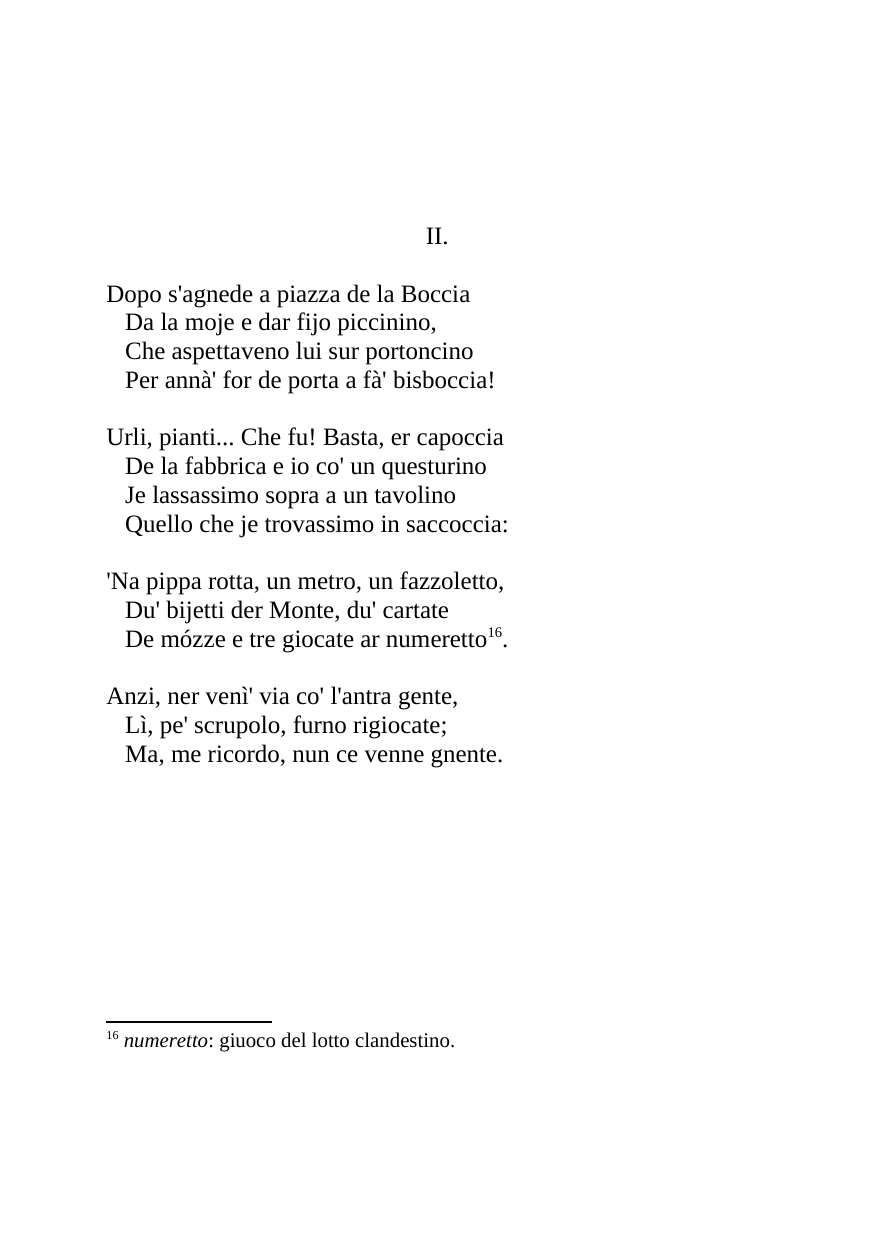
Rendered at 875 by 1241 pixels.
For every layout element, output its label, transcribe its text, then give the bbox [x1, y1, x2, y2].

text numeretto: giuoco del lotto clandestino. [106, 1028, 768, 1052]
text Urli, pianti... Che fu! Basta, er capoccia [106, 422, 768, 451]
text Du' bijetti der Monte, du' cartate [125, 595, 768, 624]
text Dopo s'agnede a piazza de la Boccia [106, 279, 768, 307]
text Che aspettaveno lui sur portoncino [125, 336, 768, 365]
text De la fabbrica e io co' un questurino [125, 451, 768, 480]
text II. [106, 221, 768, 250]
text Anzi, ner venì' via co' l'antra gente, [106, 681, 768, 710]
text Da la moje e dar fijo piccinino, [125, 307, 768, 336]
text Je lassassimo sopra a un tavolino [125, 480, 768, 509]
text Lì, pe' scrupolo, furno rigiocate; [125, 710, 768, 739]
text Quello che je trovassimo in saccoccia: [125, 509, 768, 537]
text Per annà' for de porta a fà' bisboccia! [125, 365, 768, 394]
text De mózze e tre giocate ar numeretto. [125, 624, 768, 652]
text 'Na pippa rotta, un metro, un fazzoletto, [106, 566, 768, 595]
text Ma, me ricordo, nun ce venne gnente. [125, 739, 768, 767]
